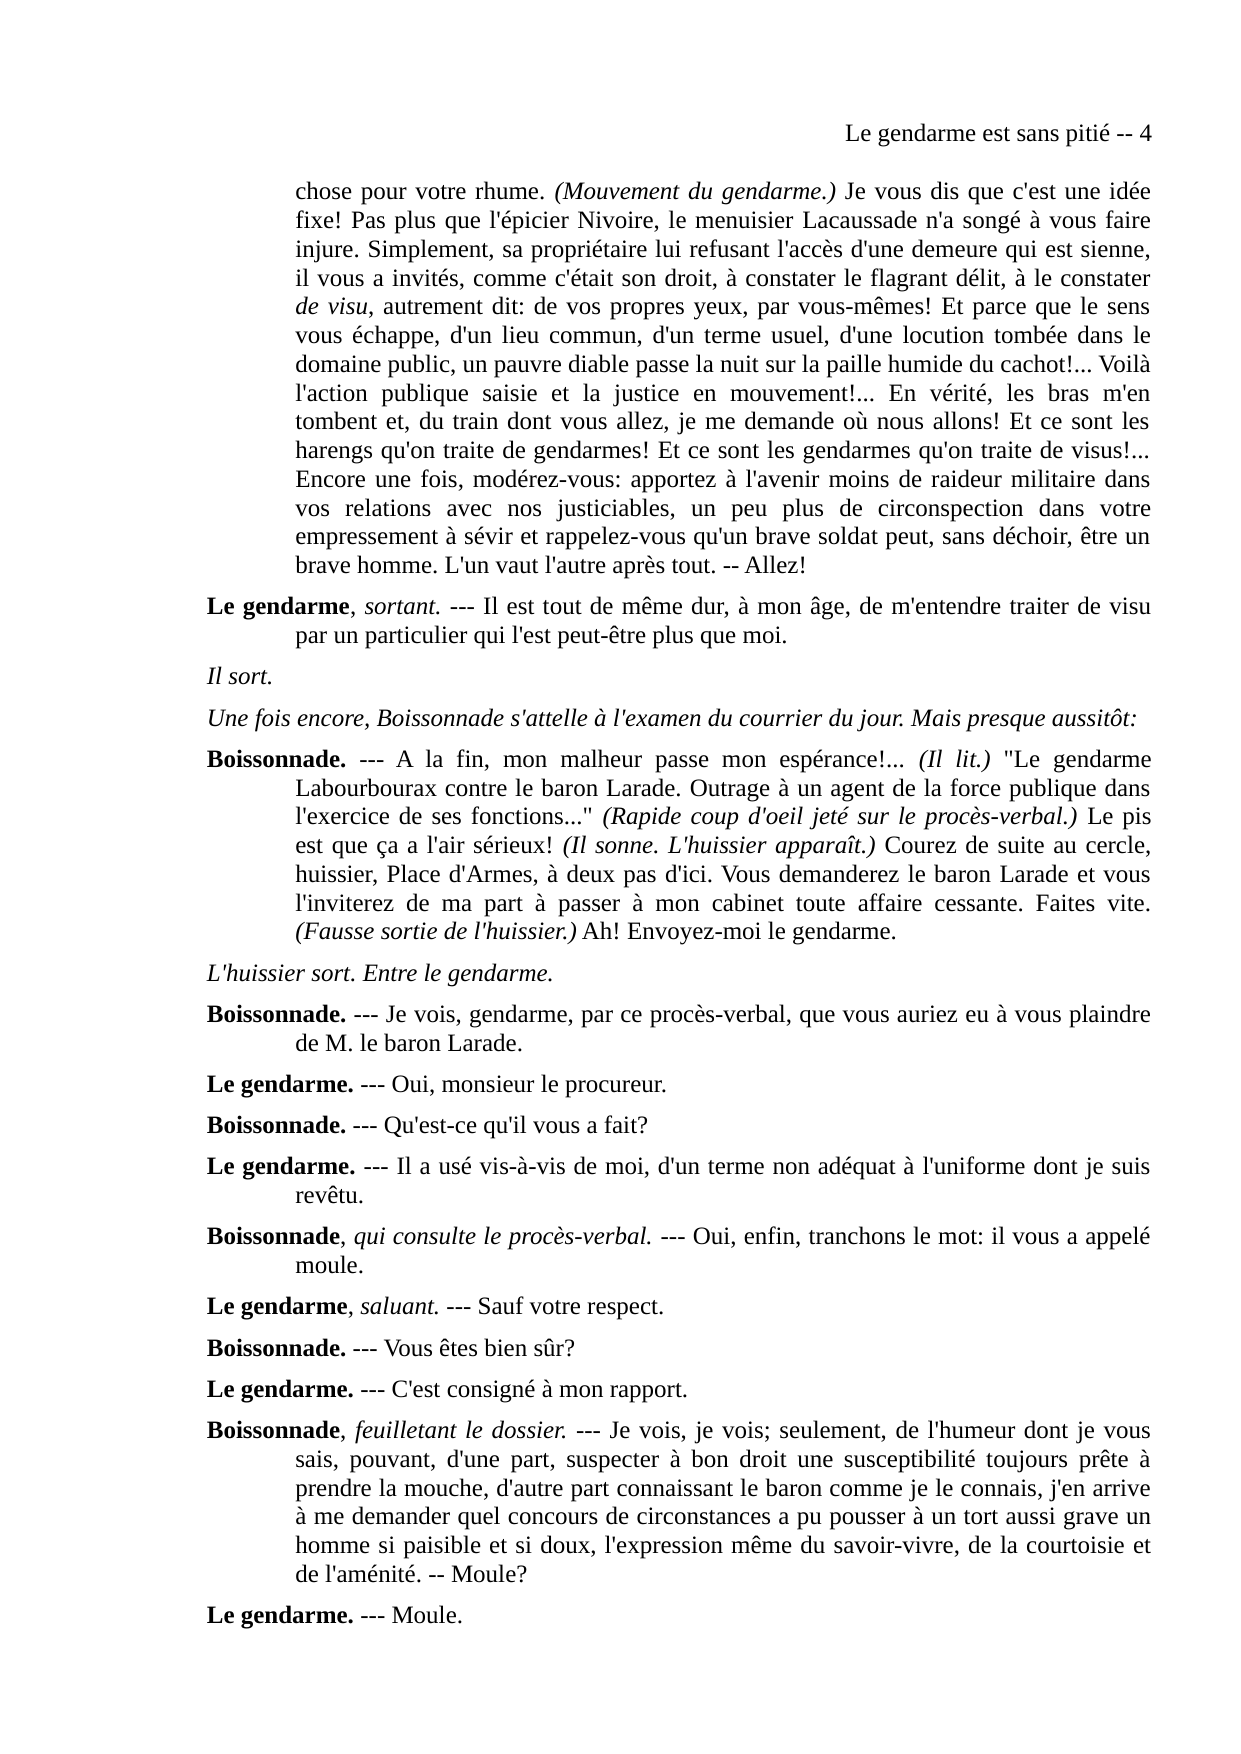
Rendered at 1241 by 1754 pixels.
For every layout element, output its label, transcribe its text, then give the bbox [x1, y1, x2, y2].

text Boissonnade. --- A la fin, mon malheur passe mon espérance!... (Il lit.) "Le gendarme Labourbourax contre le baron Larade. Outrage à un agent de la force publique dans l'exercice de ses fonctions..." (Rapide coup d'oeil jeté sur le procès-verbal.) Le pis est que ça a l'air sérieux! (Il sonne. L'huissier apparaît.) Courez de suite au cercle, huissier, Place d'Armes, à deux pas d'ici. Vous demanderez le baron Larade et vous l'inviterez de ma part à passer à mon cabinet toute affaire cessante. Faites vite. (Fausse sortie de l'huissier.) Ah! Envoyez-moi le gendarme. [207, 744, 1152, 945]
text Le gendarme, sortant. --- Il est tout de même dur, à mon âge, de m'entendre traiter de visu par un particulier qui l'est peut-être plus que moi. [207, 591, 1152, 649]
text Boissonnade, qui consulte le procès-verbal. --- Oui, enfin, tranchons le mot: il vous a appelé moule. [207, 1221, 1152, 1279]
text Boissonnade, feuilletant le dossier. --- Je vois, je vois; seulement, de l'humeur dont je vous sais, pouvant, d'une part, suspecter à bon droit une susceptibilité toujours prête à prendre la mouche, d'autre part connaissant le baron comme je le connais, j'en arrive à me demander quel concours de circonstances a pu pousser à un tort aussi grave un homme si paisible et si doux, l'expression même du savoir-vivre, de la courtoisie et de l'aménité. -- Moule? [207, 1415, 1152, 1588]
text Une fois encore, Boissonnade s'attelle à l'examen du courrier du jour. Mais presque aussitôt: [207, 703, 1152, 731]
text Le gendarme. --- Oui, monsieur le procureur. [207, 1069, 1152, 1098]
text Boissonnade. --- Je vois, gendarme, par ce procès-verbal, que vous auriez eu à vous plaindre de M. le baron Larade. [207, 999, 1152, 1056]
text Il sort. [207, 661, 1152, 690]
text chose pour votre rhume. (Mouvement du gendarme.) Je vous dis que c'est une idée fixe! Pas plus que l'épicier Nivoire, le menuisier Lacaussade n'a songé à vous faire injure. Simplement, sa propriétaire lui refusant l'accès d'une demeure qui est sienne, il vous a invités, comme c'était son droit, à constater le flagrant délit, à le constater de visu, autrement dit: de vos propres yeux, par vous-mêmes! Et parce que le sens vous échappe, d'un lieu commun, d'un terme usuel, d'une locution tombée dans le domaine public, un pauvre diable passe la nuit sur la paille humide du cachot!... Voilà l'action publique saisie et la justice en mouvement!... En vérité, les bras m'en tombent et, du train dont vous allez, je me demande où nous allons! Et ce sont les harengs qu'on traite de gendarmes! Et ce sont les gendarmes qu'on traite de visus!... Encore une fois, modérez-vous: apportez à l'avenir moins de raideur militaire dans vos relations avec nos justiciables, un peu plus de circonspection dans votre empressement à sévir et rappelez-vous qu'un brave soldat peut, sans déchoir, être un brave homme. L'un vaut l'autre après tout. -- Allez! [207, 176, 1152, 579]
text Le gendarme. --- C'est consigné à mon rapport. [207, 1374, 1152, 1403]
text Boissonnade. --- Vous êtes bien sûr? [207, 1333, 1152, 1361]
text Le gendarme, saluant. --- Sauf votre respect. [207, 1291, 1152, 1320]
text Le gendarme. --- Il a usé vis-à-vis de moi, d'un terme non adéquat à l'uniforme dont je suis revêtu. [207, 1151, 1152, 1209]
text Boissonnade. --- Qu'est-ce qu'il vous a fait? [207, 1110, 1152, 1139]
text L'huissier sort. Entre le gendarme. [207, 958, 1152, 986]
text Le gendarme. --- Moule. [207, 1600, 1152, 1629]
